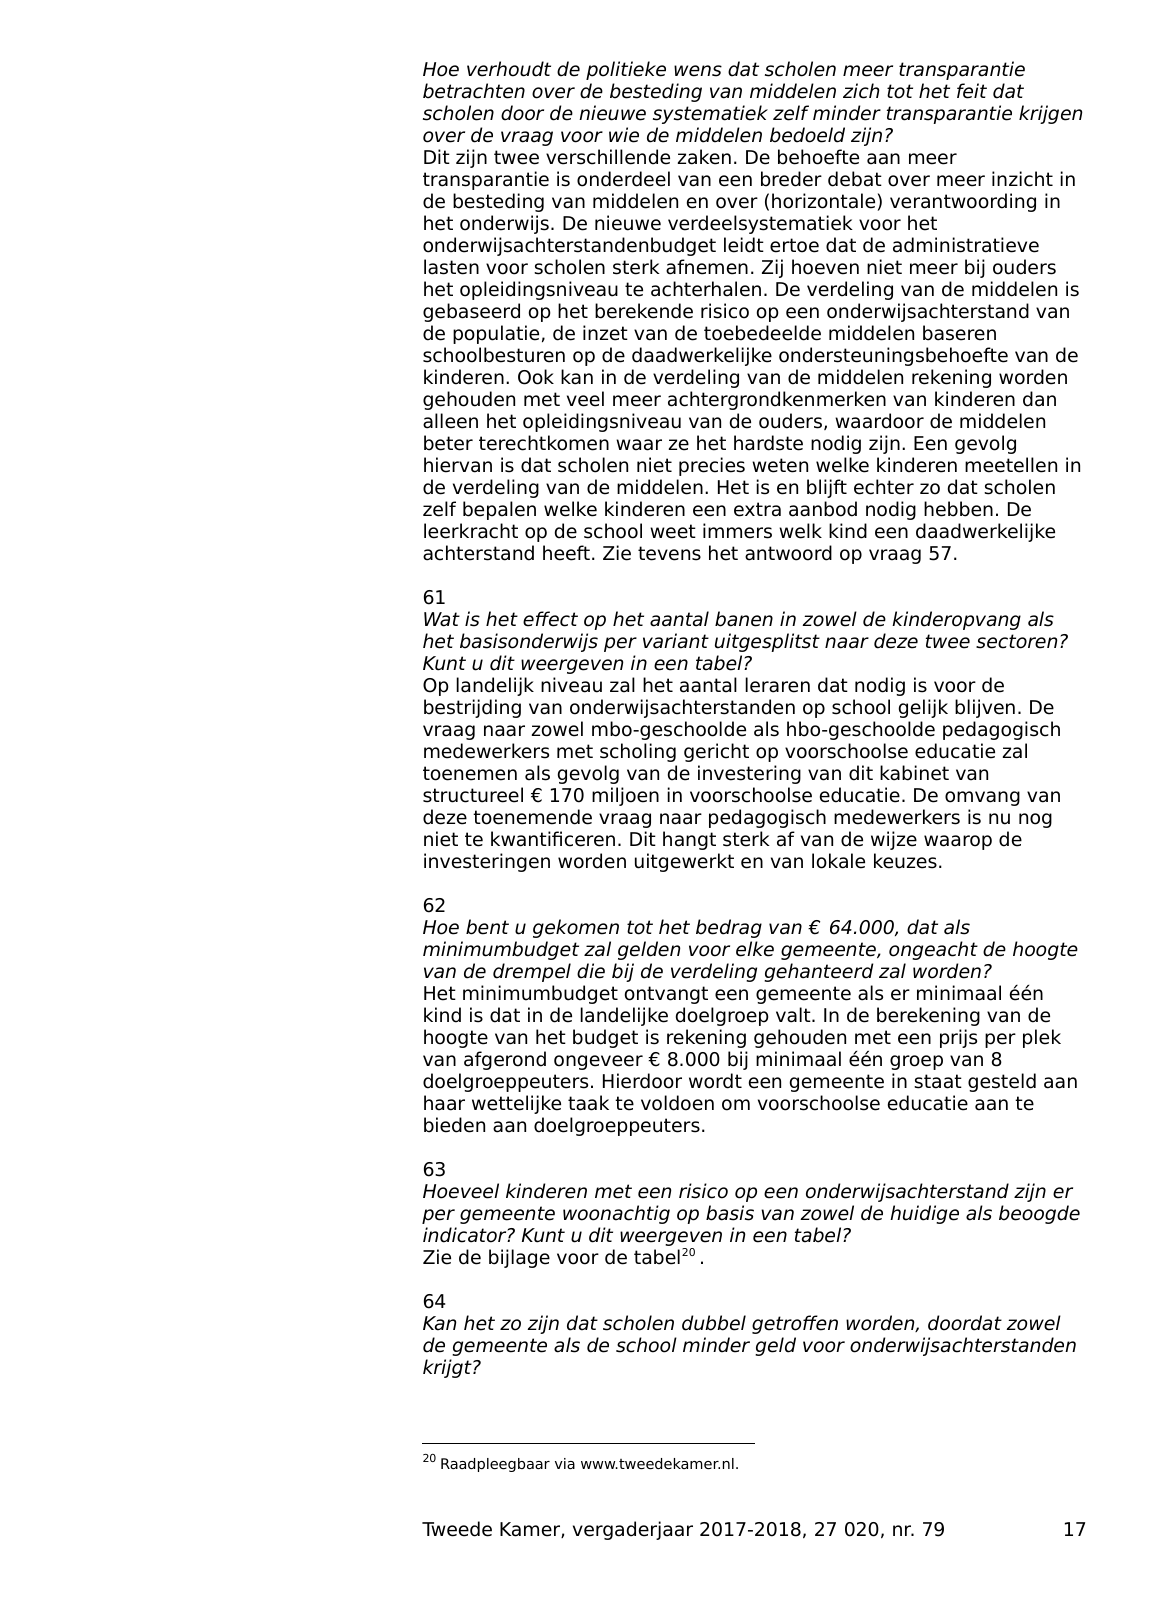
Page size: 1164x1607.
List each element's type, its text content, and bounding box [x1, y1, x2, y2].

text Hoe verhoudt de politieke wens dat scholen meer transparantie betrachten over de besteding van middelen zich tot het feit dat scholen door de nieuwe systematiek zelf minder transparantie krijgen over de vraag voor wie de middelen bedoeld zijn? [422, 59, 1087, 147]
text Zie de bijlage voor de tabel. [422, 1247, 1087, 1268]
text Kan het zo zijn dat scholen dubbel getroffen worden, doordat zowel de gemeente als de school minder geld voor onderwijsachterstanden krijgt? [422, 1313, 1087, 1379]
text Wat is het effect op het aantal banen in zowel de kinderopvang als het basisonderwijs per variant uitgesplitst naar deze twee sectoren? Kunt u dit weergeven in een tabel? [422, 609, 1087, 675]
text 61 [422, 587, 1087, 609]
text 63 [422, 1159, 1087, 1181]
text 62 [422, 895, 1087, 917]
text 64 [422, 1291, 1087, 1313]
text Raadpleegbaar via www.tweedekamer.nl. [422, 1452, 1087, 1474]
text Op landelijk niveau zal het aantal leraren dat nodig is voor de bestrijding van onderwijsachterstanden op school gelijk blijven. De vraag naar zowel mbo-geschoolde als hbo-geschoolde pedagogisch medewerkers met scholing gericht op voorschoolse educatie zal toenemen als gevolg van de investering van dit kabinet van structureel € 170 miljoen in voorschoolse educatie. De omvang van deze toenemende vraag naar pedagogisch medewerkers is nu nog niet te kwantificeren. Dit hangt sterk af van de wijze waarop de investeringen worden uitgewerkt en van lokale keuzes. [422, 675, 1087, 872]
text Dit zijn twee verschillende zaken. De behoefte aan meer transparantie is onderdeel van een breder debat over meer inzicht in de besteding van middelen en over (horizontale) verantwoording in het onderwijs. De nieuwe verdeelsystematiek voor het onderwijsachterstandenbudget leidt ertoe dat de administratieve lasten voor scholen sterk afnemen. Zij hoeven niet meer bij ouders het opleidingsniveau te achterhalen. De verdeling van de middelen is gebaseerd op het berekende risico op een onderwijsachterstand van de populatie, de inzet van de toebedeelde middelen baseren schoolbesturen op de daadwerkelijke ondersteuningsbehoefte van de kinderen. Ook kan in de verdeling van de middelen rekening worden gehouden met veel meer achtergrondkenmerken van kinderen dan alleen het opleidingsniveau van de ouders, waardoor de middelen beter terechtkomen waar ze het hardste nodig zijn. Een gevolg hiervan is dat scholen niet precies weten welke kinderen meetellen in de verdeling van de middelen. Het is en blijft echter zo dat scholen zelf bepalen welke kinderen een extra aanbod nodig hebben. De leerkracht op de school weet immers welk kind een daadwerkelijke achterstand heeft. Zie tevens het antwoord op vraag 57. [422, 147, 1087, 564]
text Hoe bent u gekomen tot het bedrag van € 64.000, dat als minimumbudget zal gelden voor elke gemeente, ongeacht de hoogte van de drempel die bij de verdeling gehanteerd zal worden? [422, 917, 1087, 983]
text Het minimumbudget ontvangt een gemeente als er minimaal één kind is dat in de landelijke doelgroep valt. In de berekening van de hoogte van het budget is rekening gehouden met een prijs per plek van afgerond ongeveer € 8.000 bij minimaal één groep van 8 doelgroeppeuters. Hierdoor wordt een gemeente in staat gesteld aan haar wettelijke taak te voldoen om voorschoolse educatie aan te bieden aan doelgroeppeuters. [422, 983, 1087, 1136]
text Hoeveel kinderen met een risico op een onderwijsachterstand zijn er per gemeente woonachtig op basis van zowel de huidige als beoogde indicator? Kunt u dit weergeven in een tabel? [422, 1181, 1087, 1247]
